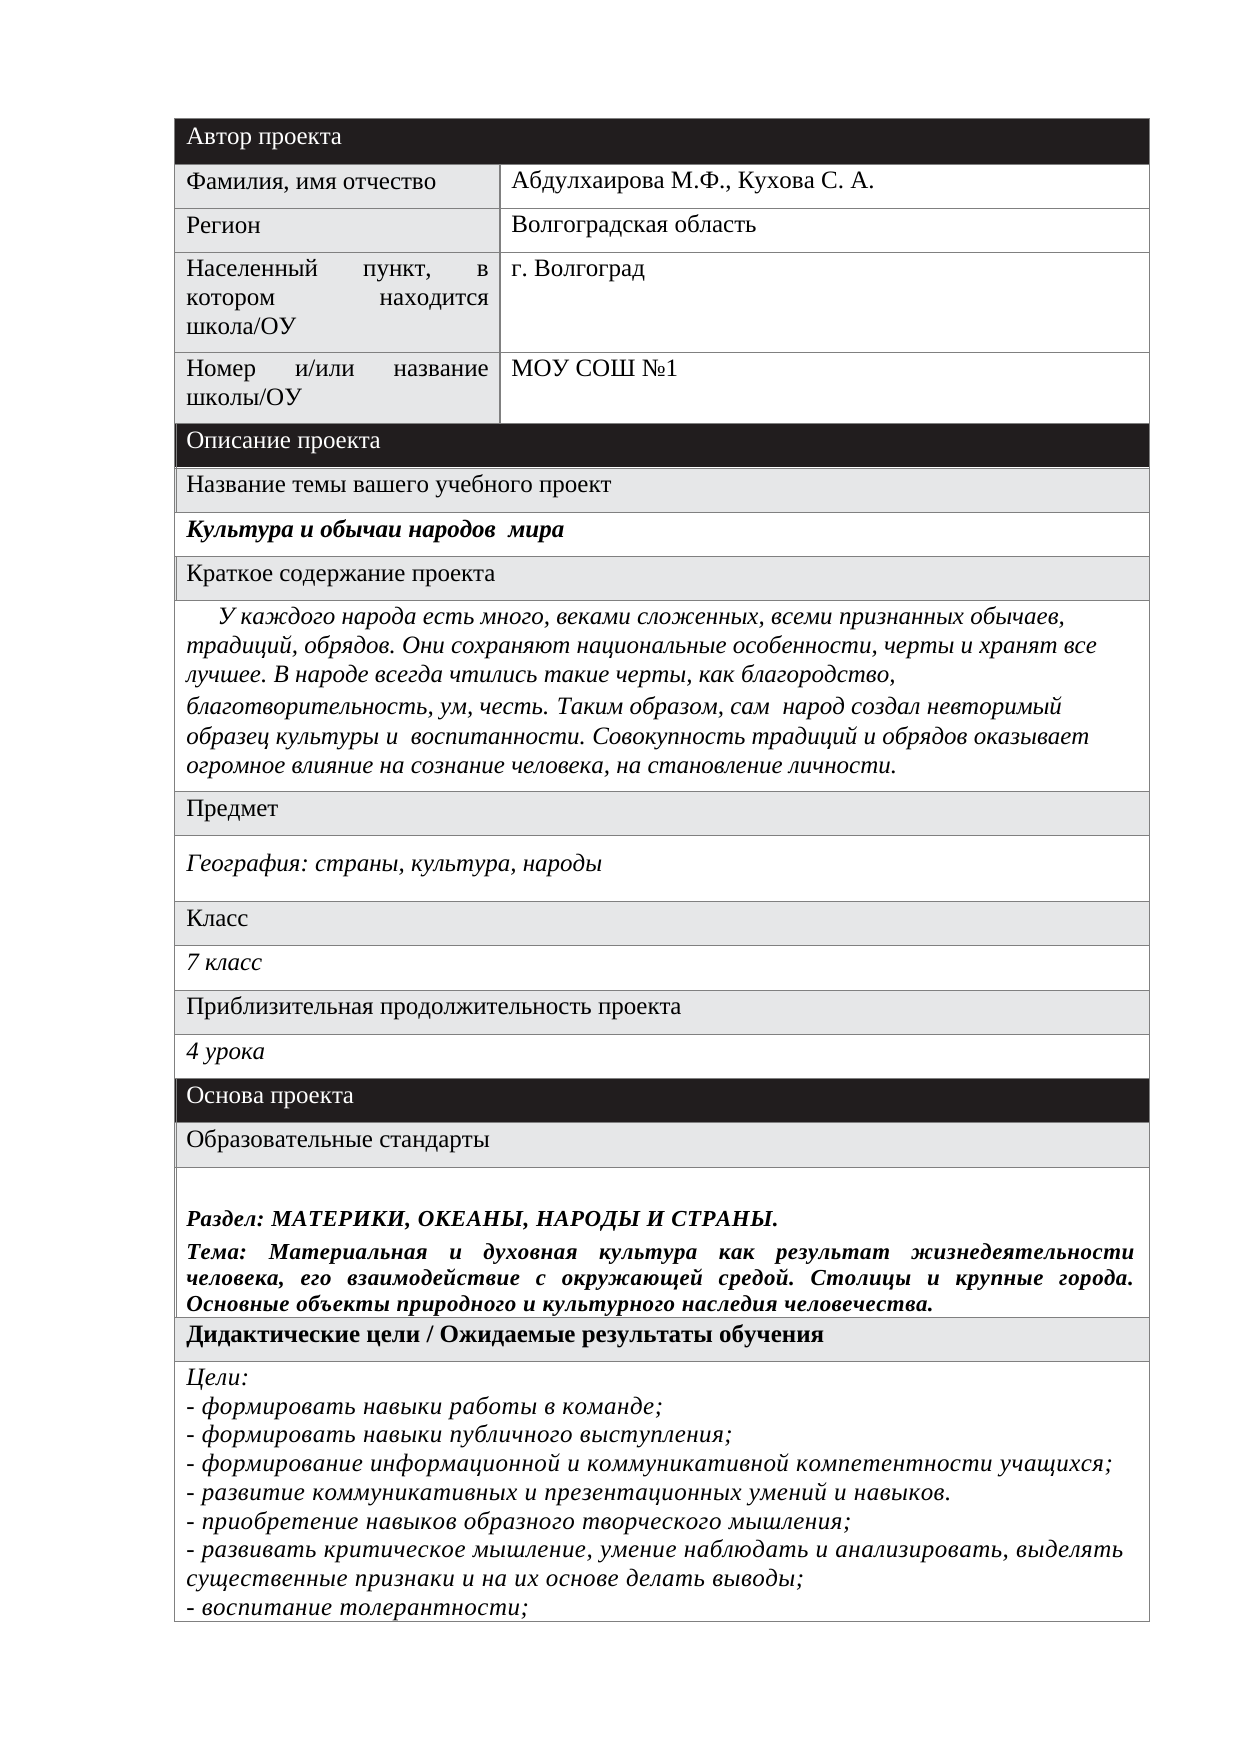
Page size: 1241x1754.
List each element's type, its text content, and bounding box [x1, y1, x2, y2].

table_cell Населенный пункт, в котором находится школа/ОУ [175, 253, 499, 352]
table_cell Основа проекта [177, 1079, 1149, 1122]
table_cell Название темы вашего учебного проект [177, 469, 1149, 512]
table_cell География: страны, культура, народы [175, 836, 1149, 901]
table_cell У каждого народа есть много, веками сложенных, всеми признанных обычаев, традиций, обрядов. Они сохраняют национальные особенности, черты и хранят все лучшее. В народе всегда чтились такие черты, как благородство, благотворительность, ум, честь. Таким образом, сам народ создал невторимый образец культуры и воспитанности. Совокупность традиций и обрядов оказывает огромное влияние на сознание человека, на становление личности. [175, 601, 1149, 791]
table_cell Описание проекта [177, 424, 1149, 467]
table_cell 7 класс [175, 946, 1149, 989]
table_cell Фамилия, имя отчество [175, 165, 499, 208]
table_header Автор проекта [175, 119, 1149, 164]
table_cell Класс [175, 902, 1149, 945]
table_cell 4 урока [175, 1035, 1149, 1078]
table_cell Раздел: МАТЕРИКИ, ОКЕАНЫ, НАРОДЫ И СТРАНЫ. Тема: Материальная и духовная культура как результат жизнедеятельности человека, его взаимодействие с окружающей средой. Столицы и крупные города. Основные объекты природного и культурного наследия человечества. [177, 1168, 1149, 1317]
table_cell Приблизительная продолжительность проекта [175, 991, 1149, 1034]
table_cell Культура и обычаи народов мира [175, 513, 1149, 556]
table_cell Цели: - формировать навыки работы в команде; - формировать навыки публичного выступления; - формирование информационной и коммуникативной компетентности учащихся; - развитие коммуникативных и презентационных умений и навыков. - приобретение навыков образного творческого мышления; - развивать критическое мышление, умение наблюдать и анализировать, выделять существенные признаки и на их основе делать выводы; - воспитание толерантности; [175, 1362, 1149, 1621]
table_cell Образовательные стандарты [177, 1123, 1149, 1167]
table_cell Волгоградская область [501, 209, 1149, 252]
table_cell Краткое содержание проекта [177, 557, 1149, 600]
table_cell Регион [175, 209, 499, 252]
table_cell г. Волгоград [501, 253, 1149, 352]
table_cell Предмет [175, 792, 1149, 835]
table_cell Абдулхаирова М.Ф., Кухова С. А. [501, 165, 1149, 208]
table_cell МОУ СОШ №1 [501, 353, 1149, 423]
table_cell Дидактические цели / Ожидаемые результаты обучения [175, 1318, 1149, 1361]
table_cell Номер и/или название школы/ОУ [175, 353, 499, 423]
